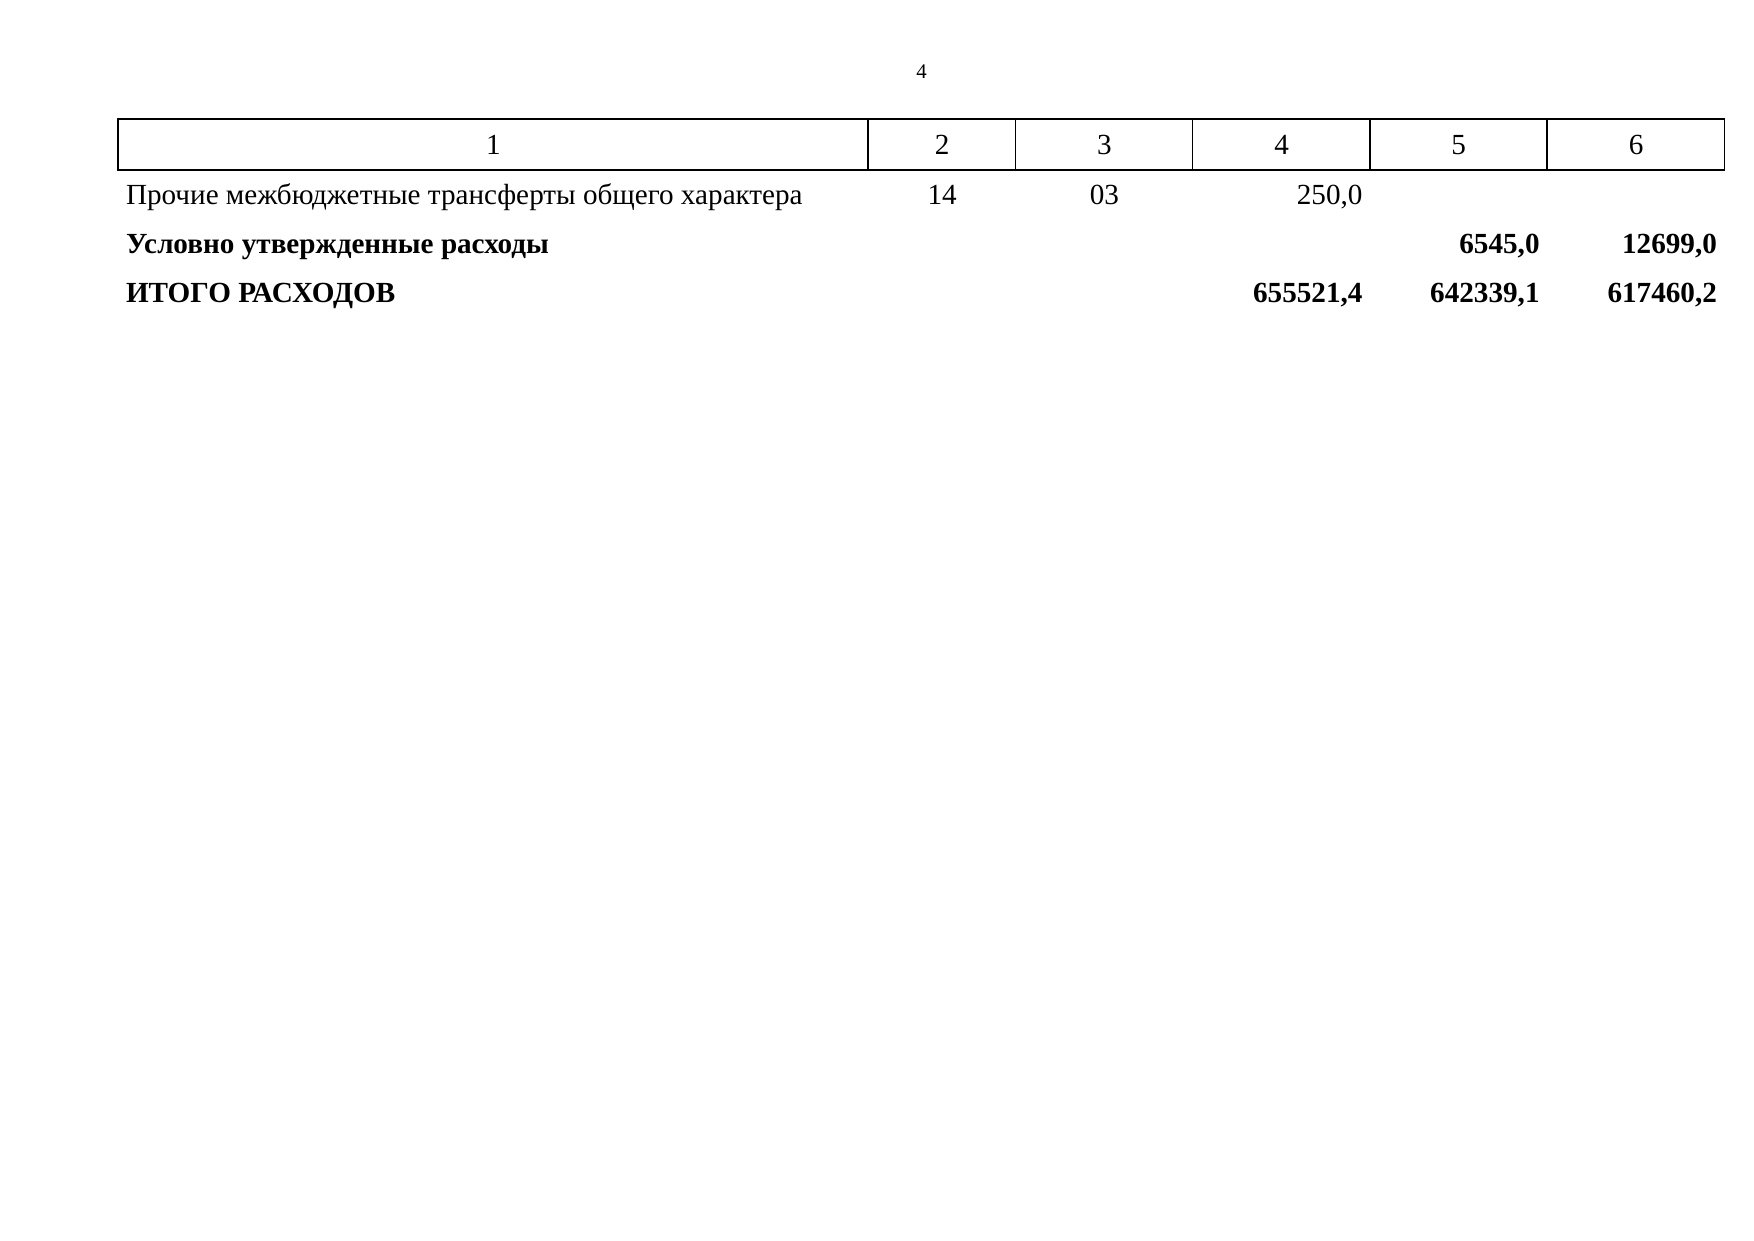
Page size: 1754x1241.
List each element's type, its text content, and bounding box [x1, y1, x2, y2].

table_header [1193, 120, 1369, 169]
table_cell 655521,4 [1193, 267, 1370, 316]
table_header 1 [126, 128, 860, 161]
table_header 2 [876, 128, 1008, 161]
table_cell 12699,0 [1547, 218, 1724, 267]
table_cell Прочие межбюджетные трансферты общего характера [118, 171, 868, 218]
table_cell [1016, 267, 1193, 316]
table_cell [1370, 171, 1547, 218]
table_cell Условно утвержденные расходы [118, 218, 868, 267]
table_cell [1547, 171, 1724, 218]
table_cell 642339,1 [1370, 267, 1547, 316]
table_header [119, 120, 867, 169]
table_cell 14 [868, 171, 1016, 218]
table_header [869, 120, 1015, 169]
table_cell ИТОГО РАСХОДОВ [118, 267, 868, 316]
table_header 6 [1555, 128, 1716, 161]
table_header 3 [1023, 128, 1185, 161]
table_cell 250,0 [1193, 171, 1370, 218]
table_header [1548, 120, 1724, 169]
table_cell 6545,0 [1370, 218, 1547, 267]
table_header 4 [1201, 128, 1362, 161]
table_cell [1016, 218, 1193, 267]
table_cell 03 [1016, 171, 1193, 218]
table_header [1016, 120, 1192, 169]
table_cell [1193, 218, 1370, 267]
table_header 5 [1378, 128, 1539, 161]
table_cell [868, 267, 1016, 316]
table_cell [868, 218, 1016, 267]
table_header [1371, 120, 1546, 169]
table_cell 617460,2 [1547, 267, 1724, 316]
